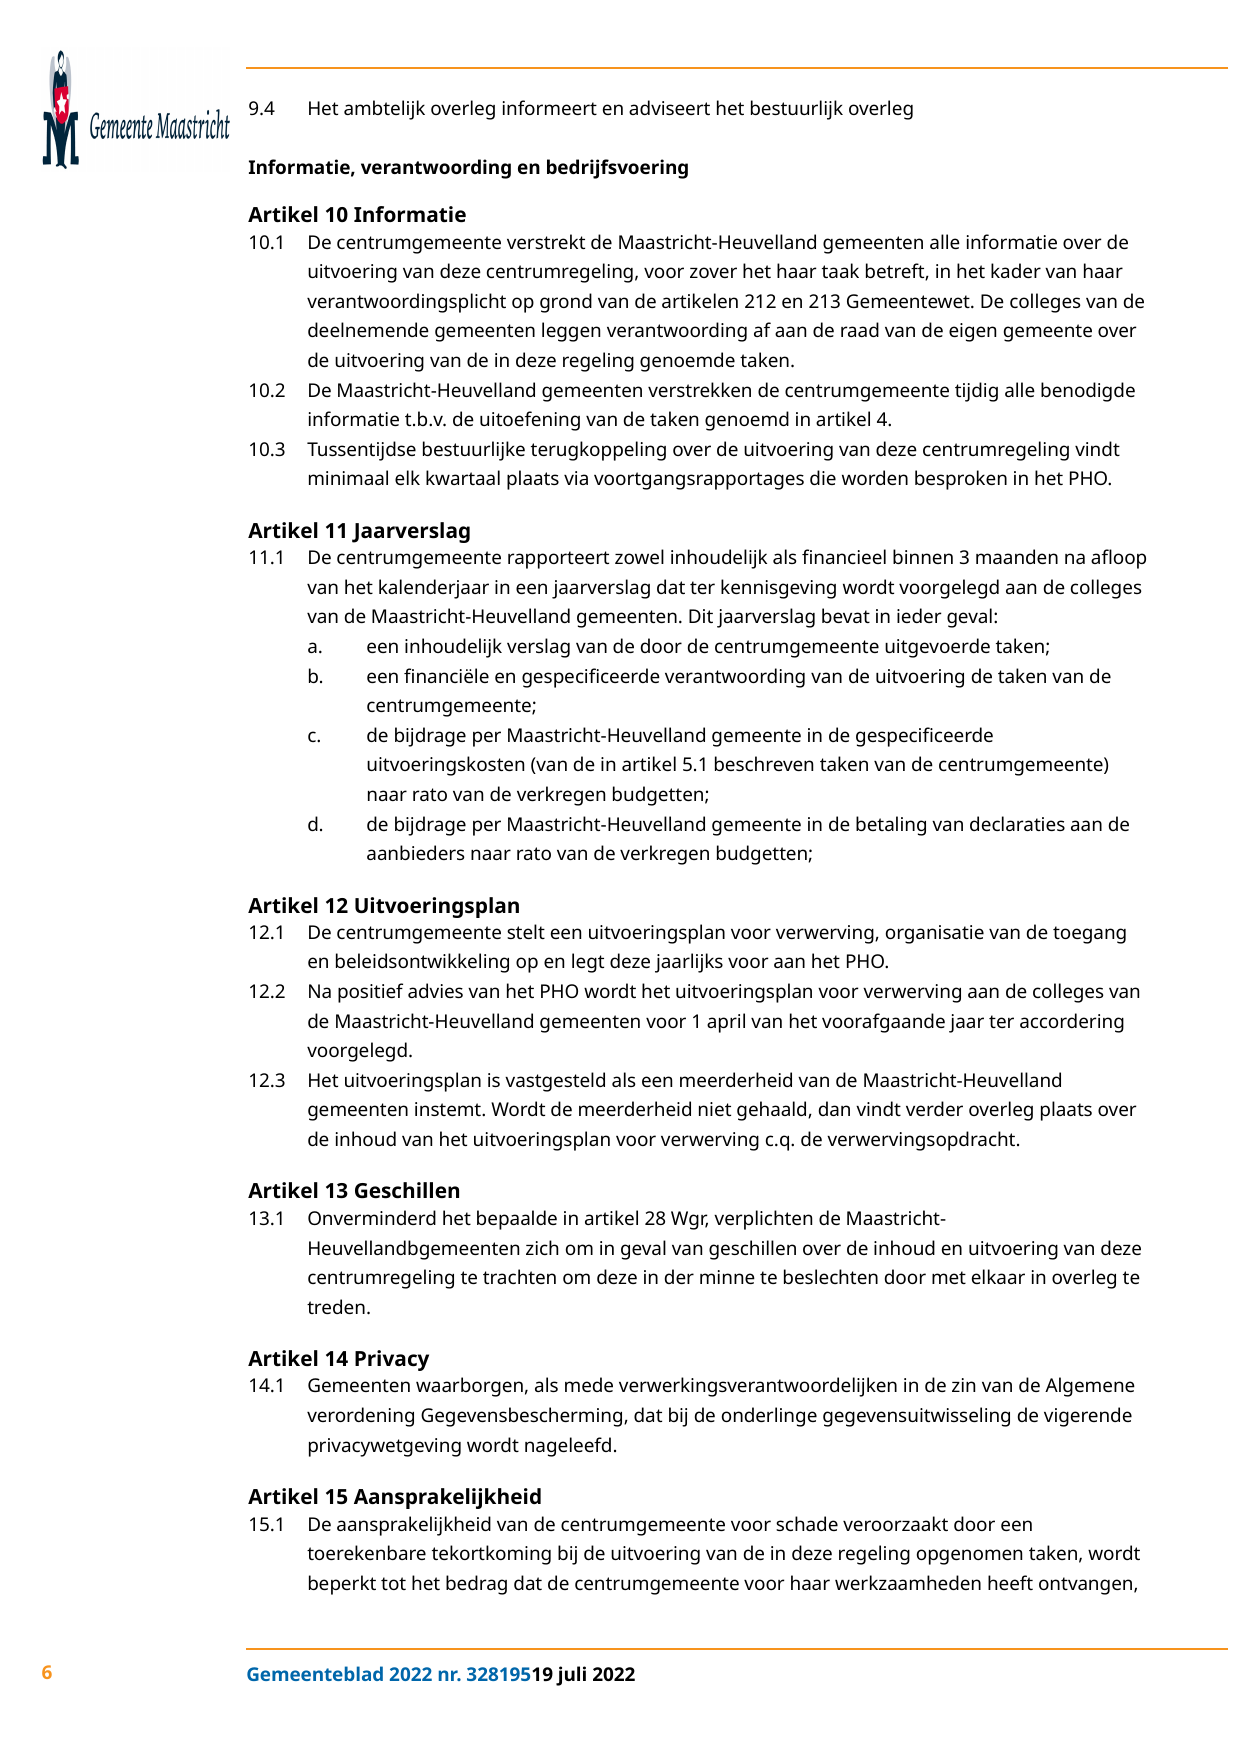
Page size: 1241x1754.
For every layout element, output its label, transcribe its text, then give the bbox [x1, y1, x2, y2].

text Artikel 10 Informatie [248, 201, 1152, 229]
list De centrumgemeente stelt een uitvoeringsplan voor verwerving, organisatie van de toegang en beleidsontwikkeling op en legt deze jaarlijks voor aan het PHO. [248, 919, 1152, 974]
list een financiële en gespecificeerde verantwoording van de uitvoering de taken van de centrumgemeente; [307, 663, 1152, 718]
list De centrumgemeente verstrekt de Maastricht-Heuvelland gemeenten alle informatie over de uitvoering van deze centrumregeling, voor zover het haar taak betreft, in het kader van haar verantwoordingsplicht op grond van de artikelen 212 en 213 Gemeentewet. De colleges van de deelnemende gemeenten leggen verantwoording af aan de raad van de eigen gemeente over de uitvoering van de in deze regeling genoemde taken. [248, 229, 1152, 373]
list Het uitvoeringsplan is vastgesteld als een meerderheid van de Maastricht-Heuvelland gemeenten instemt. Wordt de meerderheid niet gehaald, dan vindt verder overleg plaats over de inhoud van het uitvoeringsplan voor verwerving c.q. de verwervingsopdracht. [248, 1067, 1152, 1152]
list Gemeenten waarborgen, als mede verwerkingsverantwoordelijken in de zin van de Algemene verordening Gegevensbescherming, dat bij de onderlinge gegevensuitwisseling de vigerende privacywetgeving wordt nageleefd. [248, 1373, 1152, 1458]
list De Maastricht-Heuvelland gemeenten verstrekken de centrumgemeente tijdig alle benodigde informatie t.b.v. de uitoefening van de taken genoemd in artikel 4. [248, 377, 1152, 432]
text Artikel 11 Jaarverslag [248, 516, 1152, 544]
text Artikel 12 Uitvoeringsplan [248, 891, 1152, 919]
list Het ambtelijk overleg informeert en adviseert het bestuurlijk overleg [248, 95, 1152, 121]
text Artikel 15 Aansprakelijkheid [248, 1482, 1152, 1511]
text Informatie, verantwoording en bedrijfsvoering [248, 154, 1152, 180]
text Artikel 13 Geschillen [248, 1177, 1152, 1205]
text Artikel 14 Privacy [248, 1344, 1152, 1373]
list Na positief advies van het PHO wordt het uitvoeringsplan voor verwerving aan de colleges van de Maastricht-Heuvelland gemeenten voor 1 april van het voorafgaande jaar ter accordering voorgelegd. [248, 978, 1152, 1063]
list de bijdrage per Maastricht-Heuvelland gemeente in de betaling van declaraties aan de aanbieders naar rato van de verkregen budgetten; [307, 811, 1152, 866]
list Onverminderd het bepaalde in artikel 28 Wgr, verplichten de Maastricht-Heuvellandbgemeenten zich om in geval van geschillen over de inhoud en uitvoering van deze centrumregeling te trachten om deze in der minne te beslechten door met elkaar in overleg te treden. [248, 1205, 1152, 1319]
list de bijdrage per Maastricht-Heuvelland gemeente in de gespecificeerde uitvoeringskosten (van de in artikel 5.1 beschreven taken van de centrumgemeente) naar rato van de verkregen budgetten; [307, 722, 1152, 807]
list De aansprakelijkheid van de centrumgemeente voor schade veroorzaakt door een toerekenbare tekortkoming bij de uitvoering van de in deze regeling opgenomen taken, wordt beperkt tot het bedrag dat de centrumgemeente voor haar werkzaamheden heeft ontvangen, [248, 1511, 1152, 1596]
list Tussentijdse bestuurlijke terugkoppeling over de uitvoering van deze centrumregeling vindt minimaal elk kwartaal plaats via voortgangsrapportages die worden besproken in het PHO. [248, 436, 1152, 491]
list een inhoudelijk verslag van de door de centrumgemeente uitgevoerde taken; [307, 633, 1152, 659]
picture [41, 47, 231, 172]
list De centrumgemeente rapporteert zowel inhoudelijk als financieel binnen 3 maanden na afloop van het kalenderjaar in een jaarverslag dat ter kennisgeving wordt voorgelegd aan de colleges van de Maastricht-Heuvelland gemeenten. Dit jaarverslag bevat in ieder geval: [248, 544, 1152, 629]
